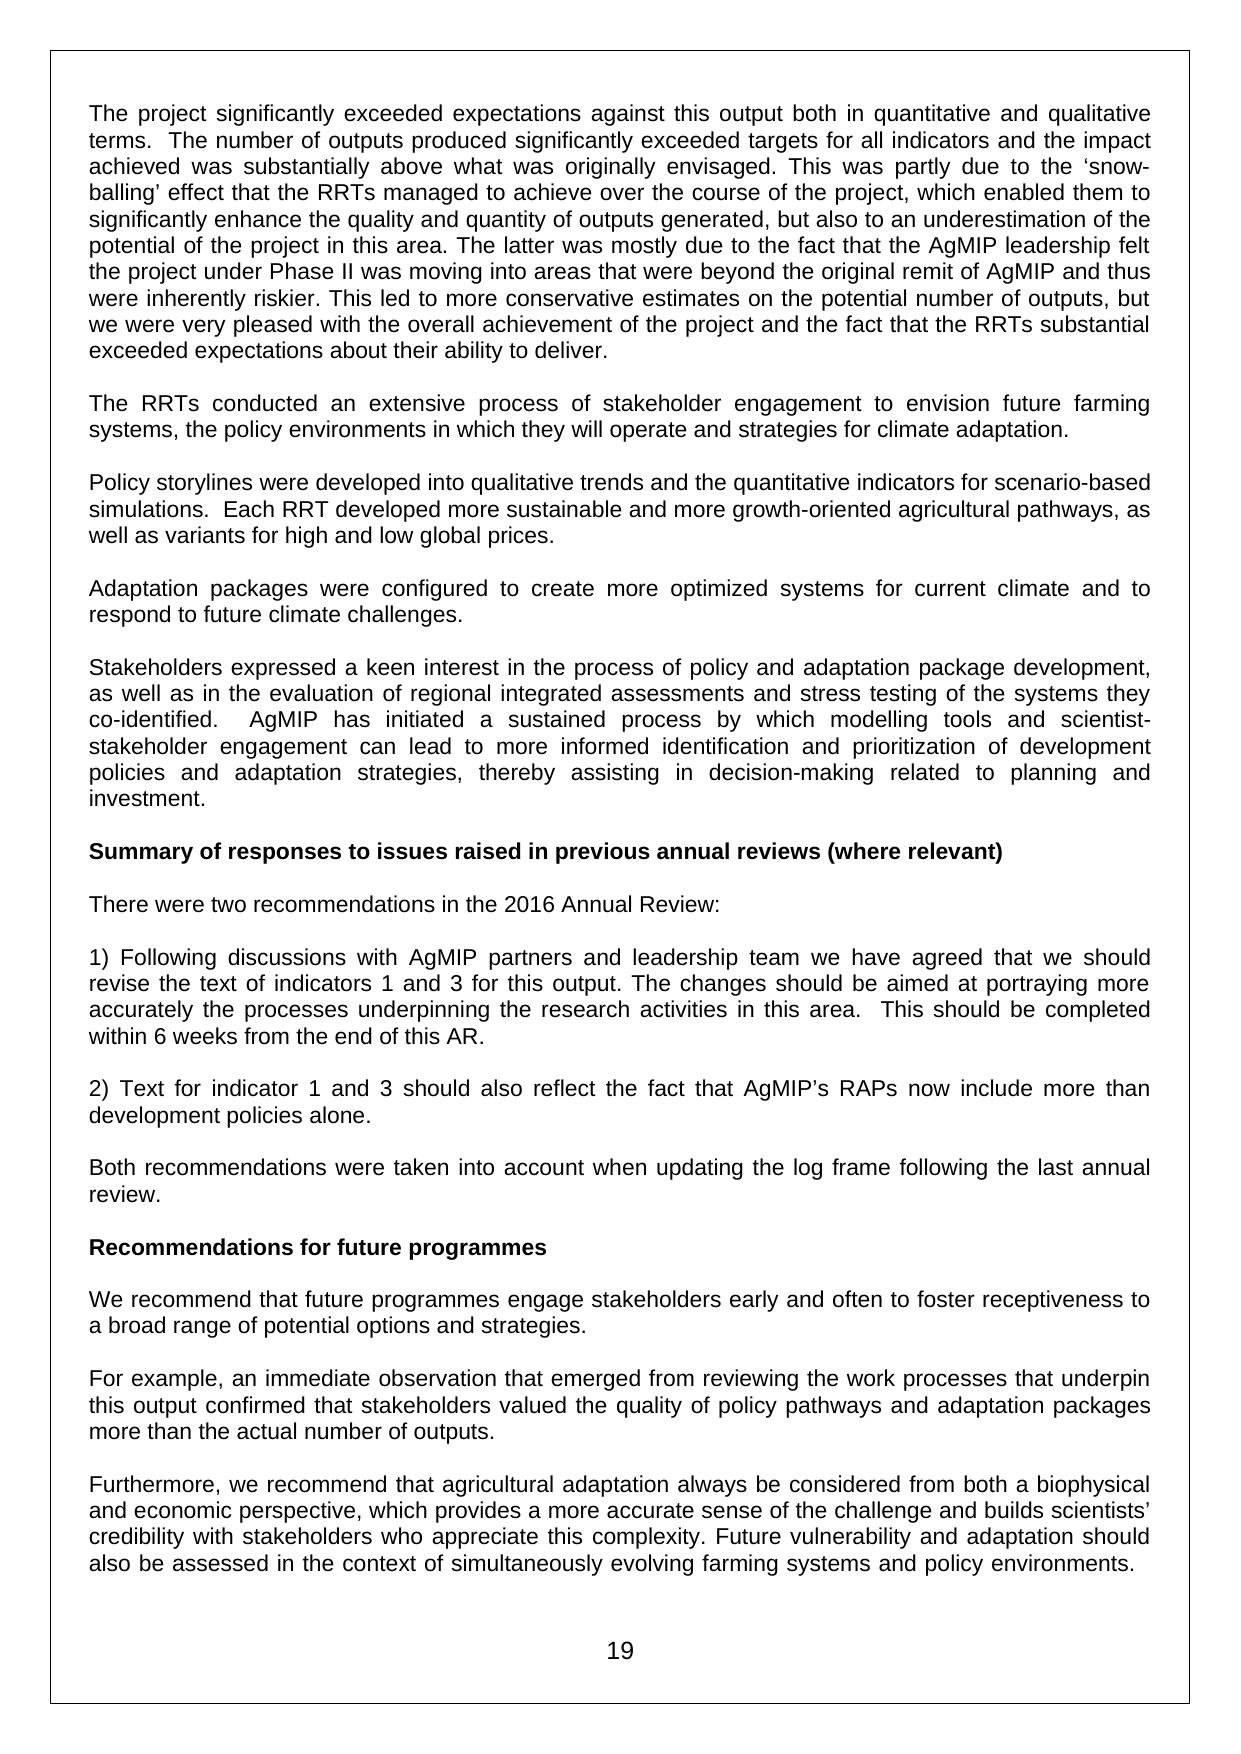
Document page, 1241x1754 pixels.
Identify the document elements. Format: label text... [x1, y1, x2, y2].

text The project significantly exceeded expectations against this output both in quantitative and qualitative terms. The number of outputs produced significantly exceeded targets for all indicators and the impact achieved was substantially above what was originally envisaged. This was partly due to the ‘snow-balling’ effect that the RRTs managed to achieve over the course of the project, which enabled them to significantly enhance the quality and quantity of outputs generated, but also to an underestimation of the potential of the project in this area. The latter was mostly due to the fact that the AgMIP leadership felt the project under Phase II was moving into areas that were beyond the original remit of AgMIP and thus were inherently riskier. This led to more conservative estimates on the potential number of outputs, but we were very pleased with the overall achievement of the project and the fact that the RRTs substantial exceeded expectations about their ability to deliver. [89, 100, 1152, 364]
text Summary of responses to issues raised in previous annual reviews (where relevant) [89, 838, 1152, 864]
text Policy storylines were developed into qualitative trends and the quantitative indicators for scenario-based simulations. Each RRT developed more sustainable and more growth-oriented agricultural pathways, as well as variants for high and low global prices. [89, 469, 1152, 548]
text The RRTs conducted an extensive process of stakeholder engagement to envision future farming systems, the policy environments in which they will operate and strategies for climate adaptation. [89, 390, 1152, 443]
text Adaptation packages were configured to create more optimized systems for current climate and to respond to future climate challenges. [89, 574, 1152, 627]
text Both recommendations were taken into account when updating the log frame following the last annual review. [89, 1154, 1152, 1207]
text 1) Following discussions with AgMIP partners and leadership team we have agreed that we should revise the text of indicators 1 and 3 for this output. The changes should be aimed at portraying more accurately the processes underpinning the research activities in this area. This should be completed within 6 weeks from the end of this AR. [89, 943, 1152, 1049]
text Recommendations for future programmes [89, 1233, 1152, 1260]
text Stakeholders expressed a keen interest in the process of policy and adaptation package development, as well as in the evaluation of regional integrated assessments and stress testing of the systems they co-identified. AgMIP has initiated a sustained process by which modelling tools and scientist-stakeholder engagement can lead to more informed identification and prioritization of development policies and adaptation strategies, thereby assisting in decision-making related to planning and investment. [89, 654, 1152, 812]
text We recommend that future programmes engage stakeholders early and often to foster receptiveness to a broad range of potential options and strategies. [89, 1286, 1152, 1339]
text 2) Text for indicator 1 and 3 should also reflect the fact that AgMIP’s RAPs now include more than development policies alone. [89, 1075, 1152, 1128]
text There were two recommendations in the 2016 Annual Review: [89, 891, 1152, 917]
text Furthermore, we recommend that agricultural adaptation always be considered from both a biophysical and economic perspective, which provides a more accurate sense of the challenge and builds scientists’ credibility with stakeholders who appreciate this complexity. Future vulnerability and adaptation should also be assessed in the context of simultaneously evolving farming systems and policy environments. [89, 1471, 1152, 1602]
text For example, an immediate observation that emerged from reviewing the work processes that underpin this output confirmed that stakeholders valued the quality of policy pathways and adaptation packages more than the actual number of outputs. [89, 1365, 1152, 1444]
